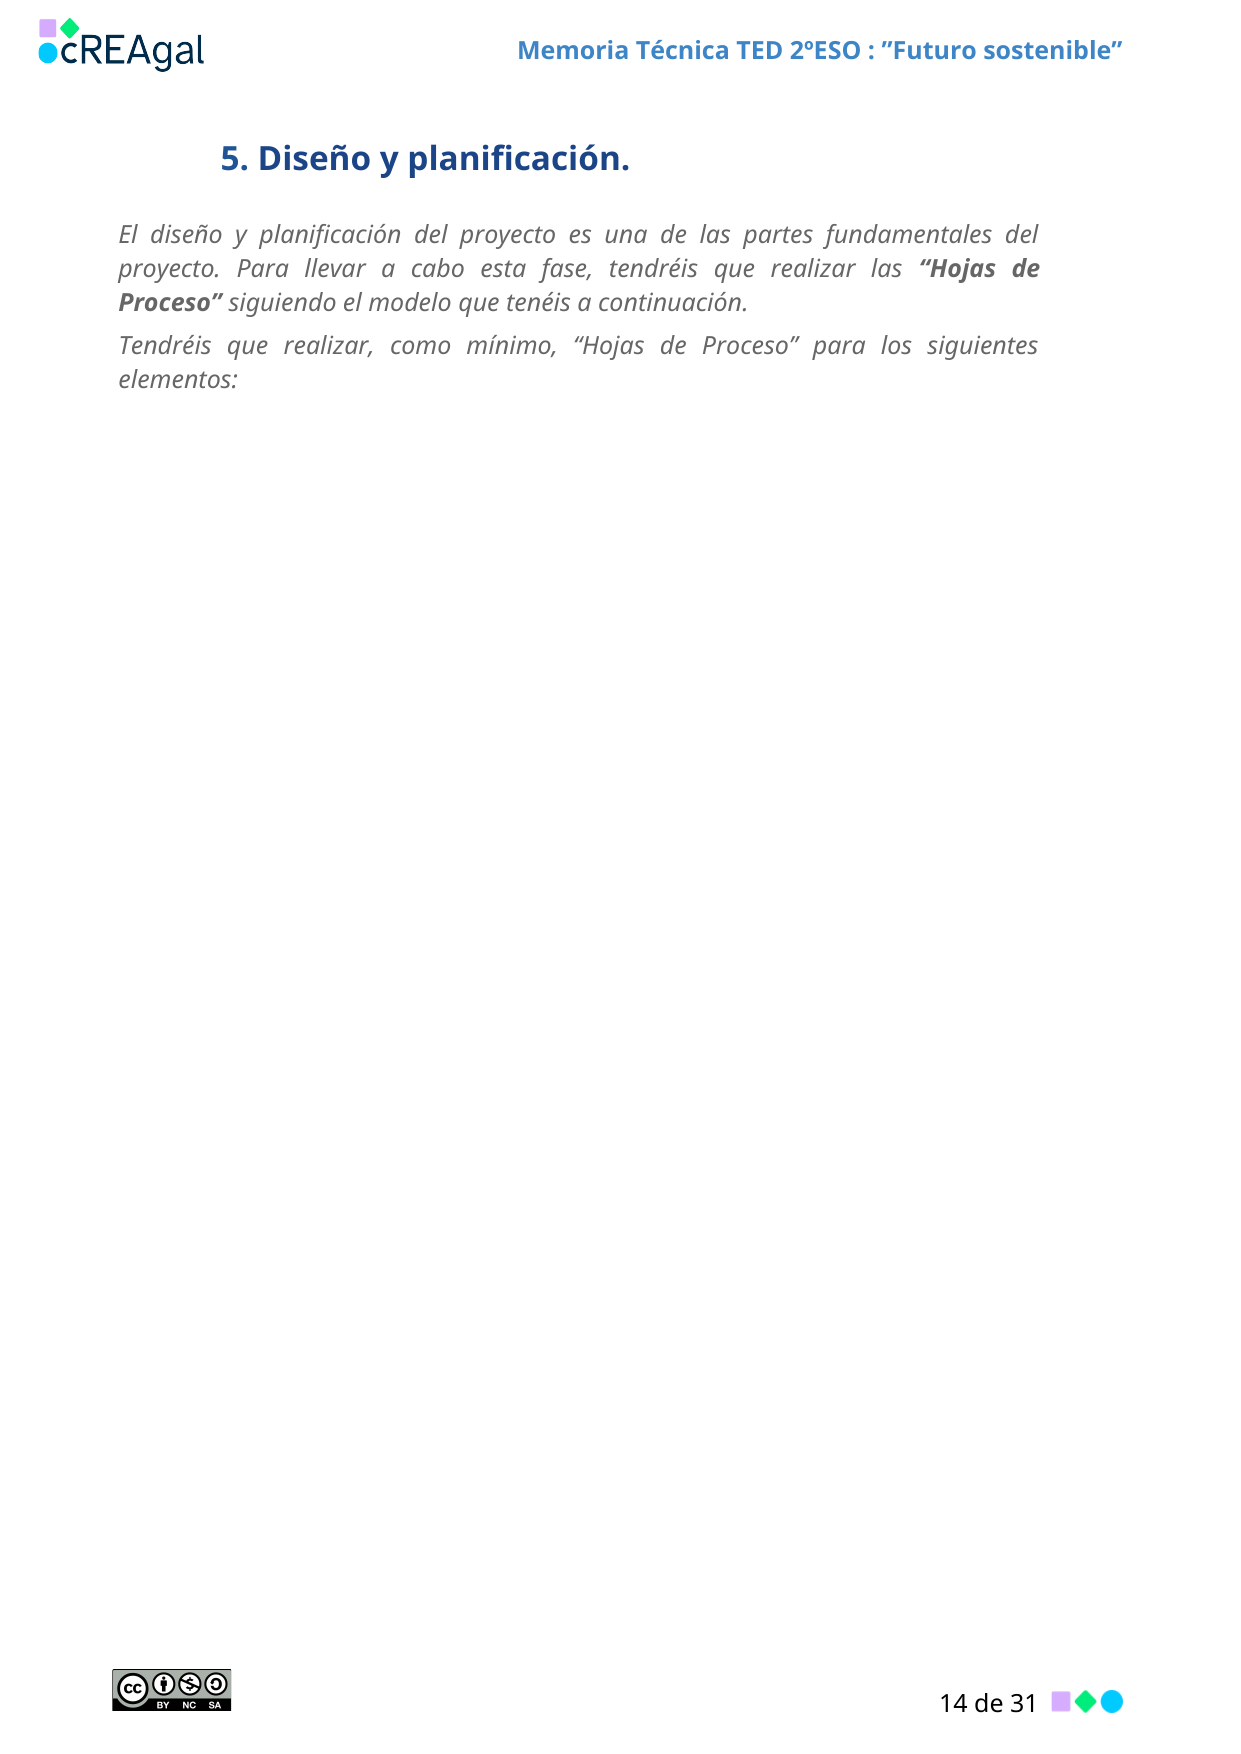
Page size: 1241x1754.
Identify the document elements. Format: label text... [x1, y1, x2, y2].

picture [1051, 1690, 1108, 1713]
text El diseño y planificación del proyecto es una de las partes fundamentales del proyecto. Para llevar a cabo esta fase, tendréis que realizar las “Hojas de Proceso” siguiendo el modelo que tenéis a continuación. [118, 217, 1040, 319]
picture [38, 18, 204, 70]
picture [1116, 1707, 1123, 1713]
text Tendréis que realizar, como mínimo, “Hojas de Proceso” para los siguientes elementos: [118, 327, 1040, 396]
subtitle Diseño y planificación. [257, 135, 1123, 180]
picture [112, 1669, 232, 1711]
